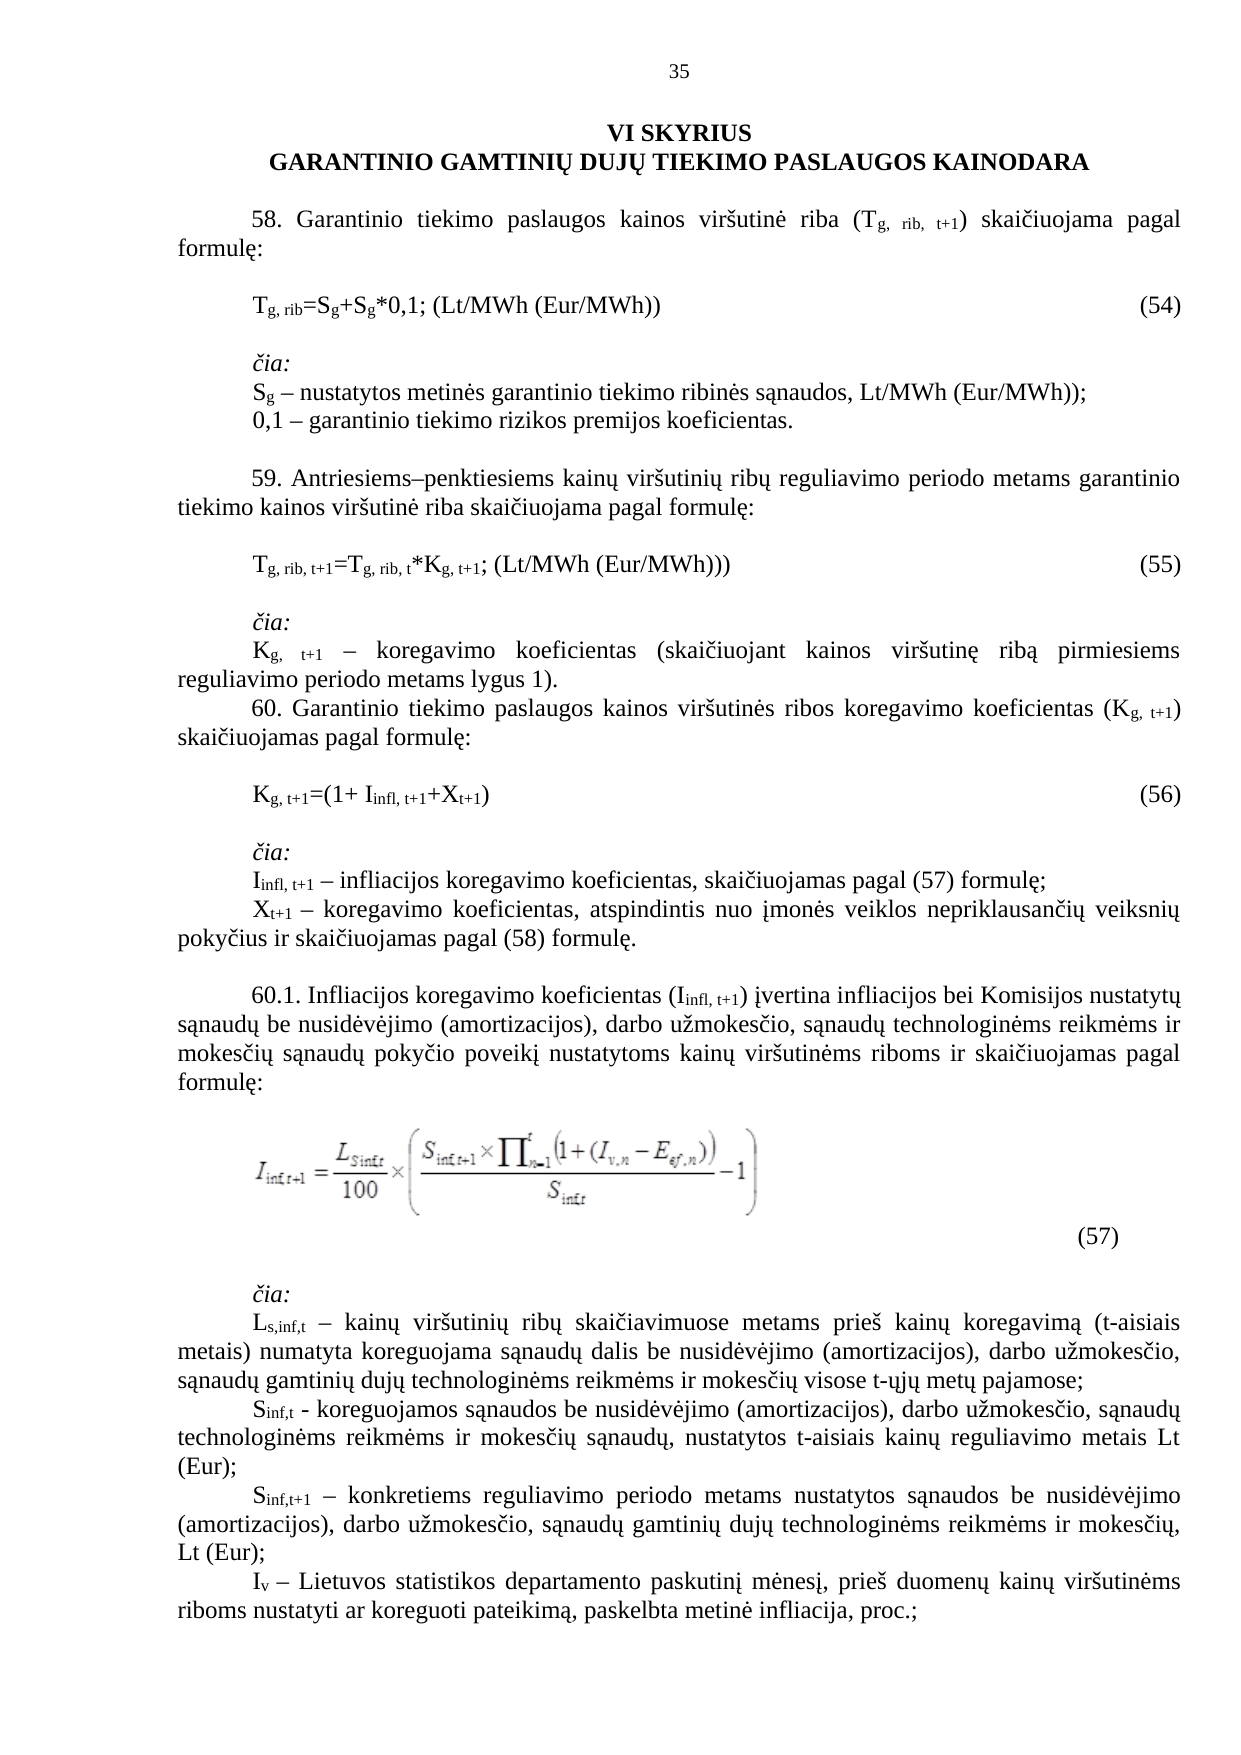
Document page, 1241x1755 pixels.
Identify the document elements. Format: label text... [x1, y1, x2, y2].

text Ls,inf,t – kainų viršutinių ribų skaičiavimuose metams prieš kainų koregavimą (t-aisiais metais) numatyta koreguojama sąnaudų dalis be nusidėvėjimo (amortizacijos), darbo užmokesčio, sąnaudų gamtinių dujų technologinėms reikmėms ir mokesčių visose t-ųjų metų pajamose; [177, 1307, 1181, 1394]
text Iv – Lietuvos statistikos departamento paskutinį mėnesį, prieš duomenų kainų viršutinėms riboms nustatyti ar koreguoti pateikimą, paskelbta metinė infliacija, proc.; [177, 1566, 1181, 1624]
text GARANTINIO GAMTINIŲ DUJŲ TIEKIMO PASLAUGOS KAINODARA [177, 147, 1181, 176]
text 59. Antriesiems–penktiesiems kainų viršutinių ribų reguliavimo periodo metams garantinio tiekimo kainos viršutinė riba skaičiuojama pagal formulę: [177, 463, 1181, 521]
text 0,1 – garantinio tiekimo rizikos premijos koeficientas. [177, 406, 1181, 434]
text Kg, t+1 – koregavimo koeficientas (skaičiuojant kainos viršutinę ribą pirmiesiems reguliavimo periodo metams lygus 1). [177, 636, 1181, 693]
text Kg, t+1=(1+ Iinfl, t+1+Xt+1) (56) [177, 779, 1181, 808]
text 60.1. Infliacijos koregavimo koeficientas (Iinfl, t+1) įvertina infliacijos bei Komisijos nustatytų sąnaudų be nusidėvėjimo (amortizacijos), darbo užmokesčio, sąnaudų technologinėms reikmėms ir mokesčių sąnaudų pokyčio poveikį nustatytoms kainų viršutinėms riboms ir skaičiuojamas pagal formulę: [177, 981, 1181, 1096]
text 60. Garantinio tiekimo paslaugos kainos viršutinės ribos koregavimo koeficientas (Kg, t+1) skaičiuojamas pagal formulę: [177, 693, 1181, 751]
text čia: [177, 1279, 1181, 1307]
text Tg, rib, t+1=Tg, rib, t*Kg, t+1; (Lt/MWh (Eur/MWh))) (55) [177, 549, 1181, 578]
text (57) [177, 1221, 1181, 1250]
text čia: [177, 607, 1181, 636]
text Sinf,t+1 – konkretiems reguliavimo periodo metams nustatytos sąnaudos be nusidėvėjimo (amortizacijos), darbo užmokesčio, sąnaudų gamtinių dujų technologinėms reikmėms ir mokesčių, Lt (Eur); [177, 1480, 1181, 1566]
text 58. Garantinio tiekimo paslaugos kainos viršutinė riba (Tg, rib, t+1) skaičiuojama pagal formulę: [177, 204, 1181, 262]
text Xt+1 – koregavimo koeficientas, atspindintis nuo įmonės veiklos nepriklausančių veiksnių pokyčius ir skaičiuojamas pagal (58) formulę. [177, 894, 1181, 952]
text čia: [177, 837, 1181, 866]
text Sg – nustatytos metinės garantinio tiekimo ribinės sąnaudos, Lt/MWh (Eur/MWh)); [177, 377, 1181, 406]
text Tg, rib=Sg+Sg*0,1; (Lt/MWh (Eur/MWh)) (54) [177, 291, 1181, 319]
text Sinf,t - koreguojamos sąnaudos be nusidėvėjimo (amortizacijos), darbo užmokesčio, sąnaudų technologinėms reikmėms ir mokesčių sąnaudų, nustatytos t-aisiais kainų reguliavimo metais Lt (Eur); [177, 1394, 1181, 1480]
text Iinfl, t+1 – infliacijos koregavimo koeficientas, skaičiuojamas pagal (57) formulę; [177, 866, 1181, 894]
text čia: [177, 348, 1181, 377]
text VI SKYRIUS [177, 118, 1181, 147]
